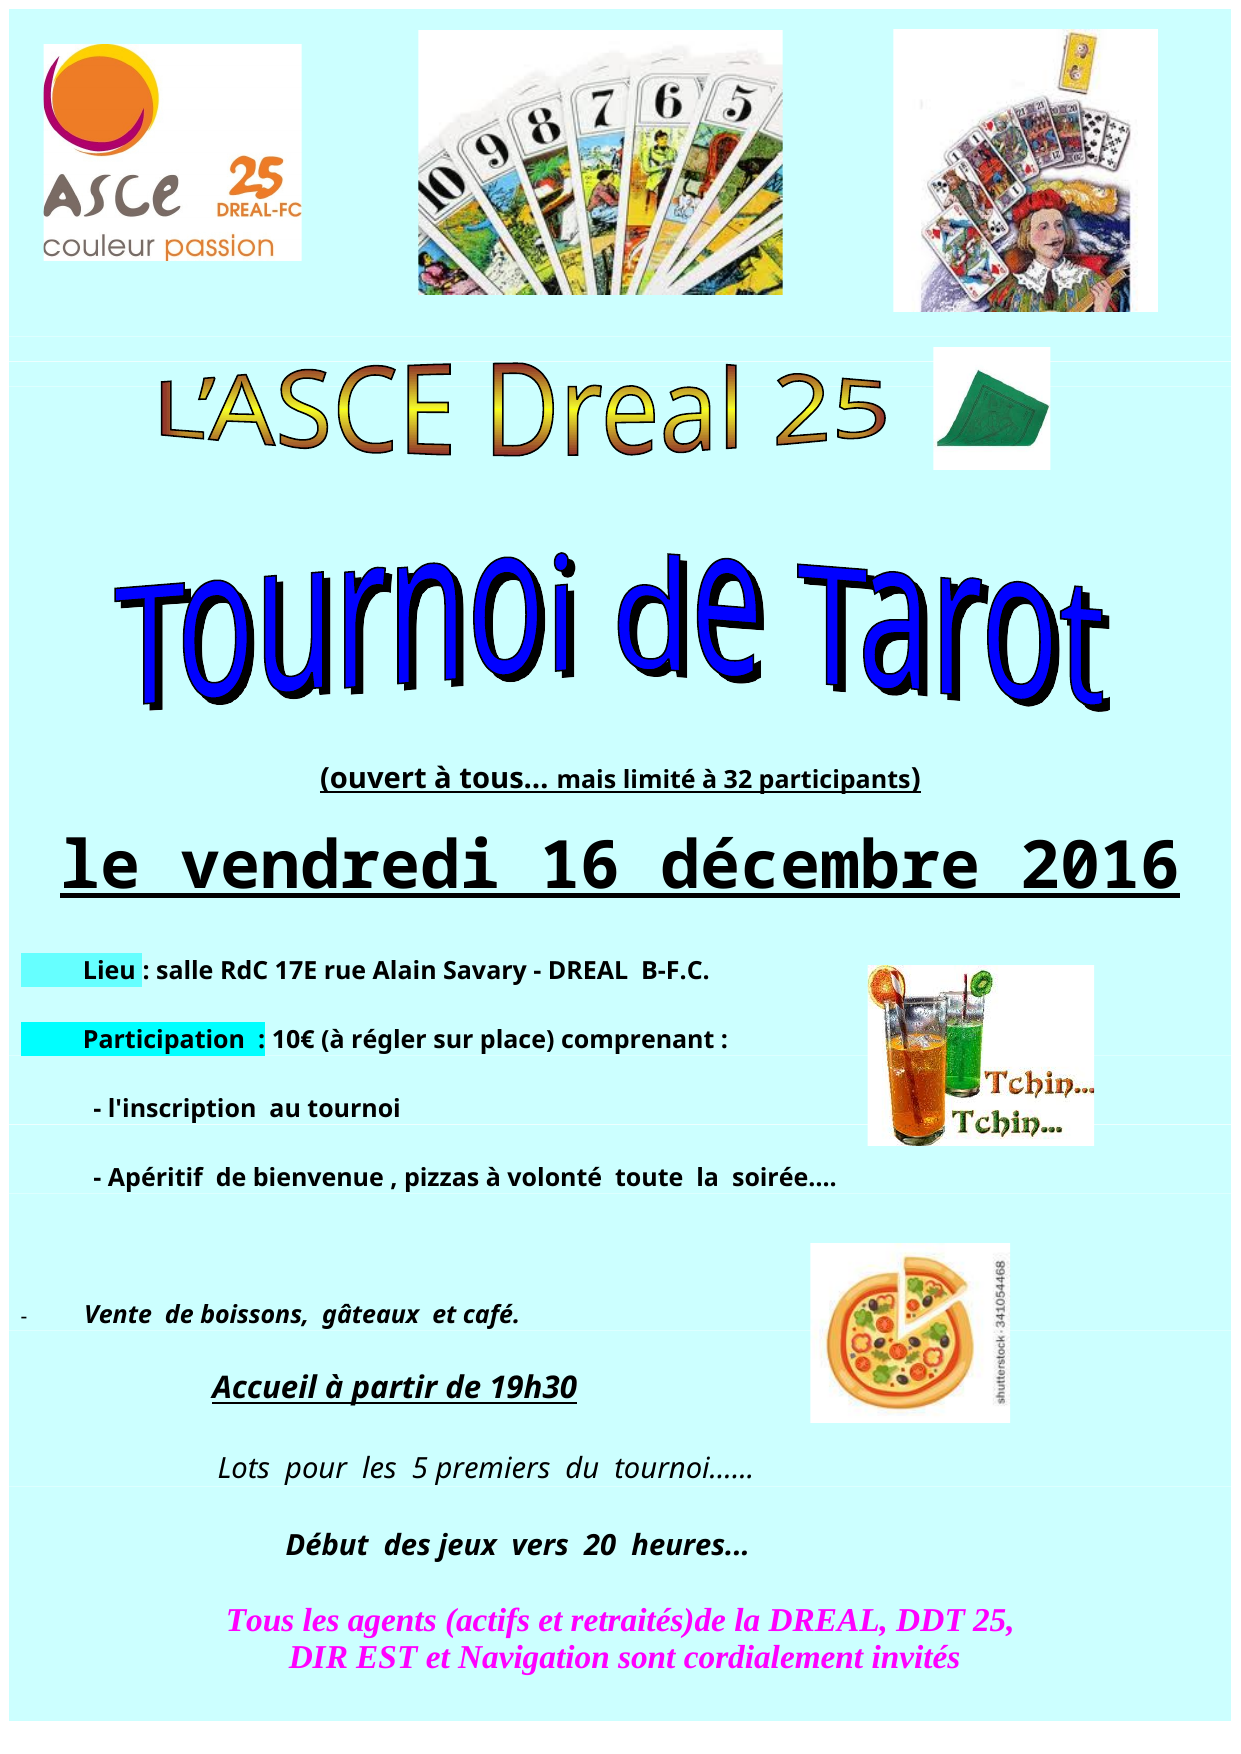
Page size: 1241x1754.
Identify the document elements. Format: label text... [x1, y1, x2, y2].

list - l'inscription au tournoi [9, 1091, 867, 1124]
text le vendredi 16 décembre 2016 [9, 817, 1231, 908]
list [1095, 1091, 1231, 1124]
text Lots pour les 5 premiers du tournoi…... [9, 1447, 1231, 1487]
picture [867, 965, 1095, 1146]
list [1011, 1366, 1231, 1408]
picture [933, 347, 1051, 470]
list Accueil à partir de 19h30 [9, 1366, 810, 1408]
picture [418, 30, 783, 295]
text Participation : 10€ (à régler sur place) comprenant : [9, 1022, 867, 1056]
text Début des jeux vers 20 heures... [9, 1524, 1231, 1564]
list - Apéritif de bienvenue , pizzas à volonté toute la soirée…. [9, 1159, 1231, 1193]
picture [893, 29, 1158, 312]
text (ouvert à tous… mais limité à 32 participants) [9, 757, 1231, 797]
text Tous les agents (actifs et retraités)de la DREAL, DDT 25, [9, 1601, 1231, 1638]
picture [43, 44, 302, 261]
text DIR EST et Navigation sont cordialement invités [9, 1638, 1231, 1675]
list Vente de boissons, gâteaux et café. [9, 1297, 810, 1331]
text [1095, 1022, 1231, 1056]
list [1011, 1297, 1231, 1331]
text Lieu : salle RdC 17E rue Alain Savary - DREAL B-F.C. [9, 953, 1231, 987]
picture [810, 1243, 1011, 1423]
